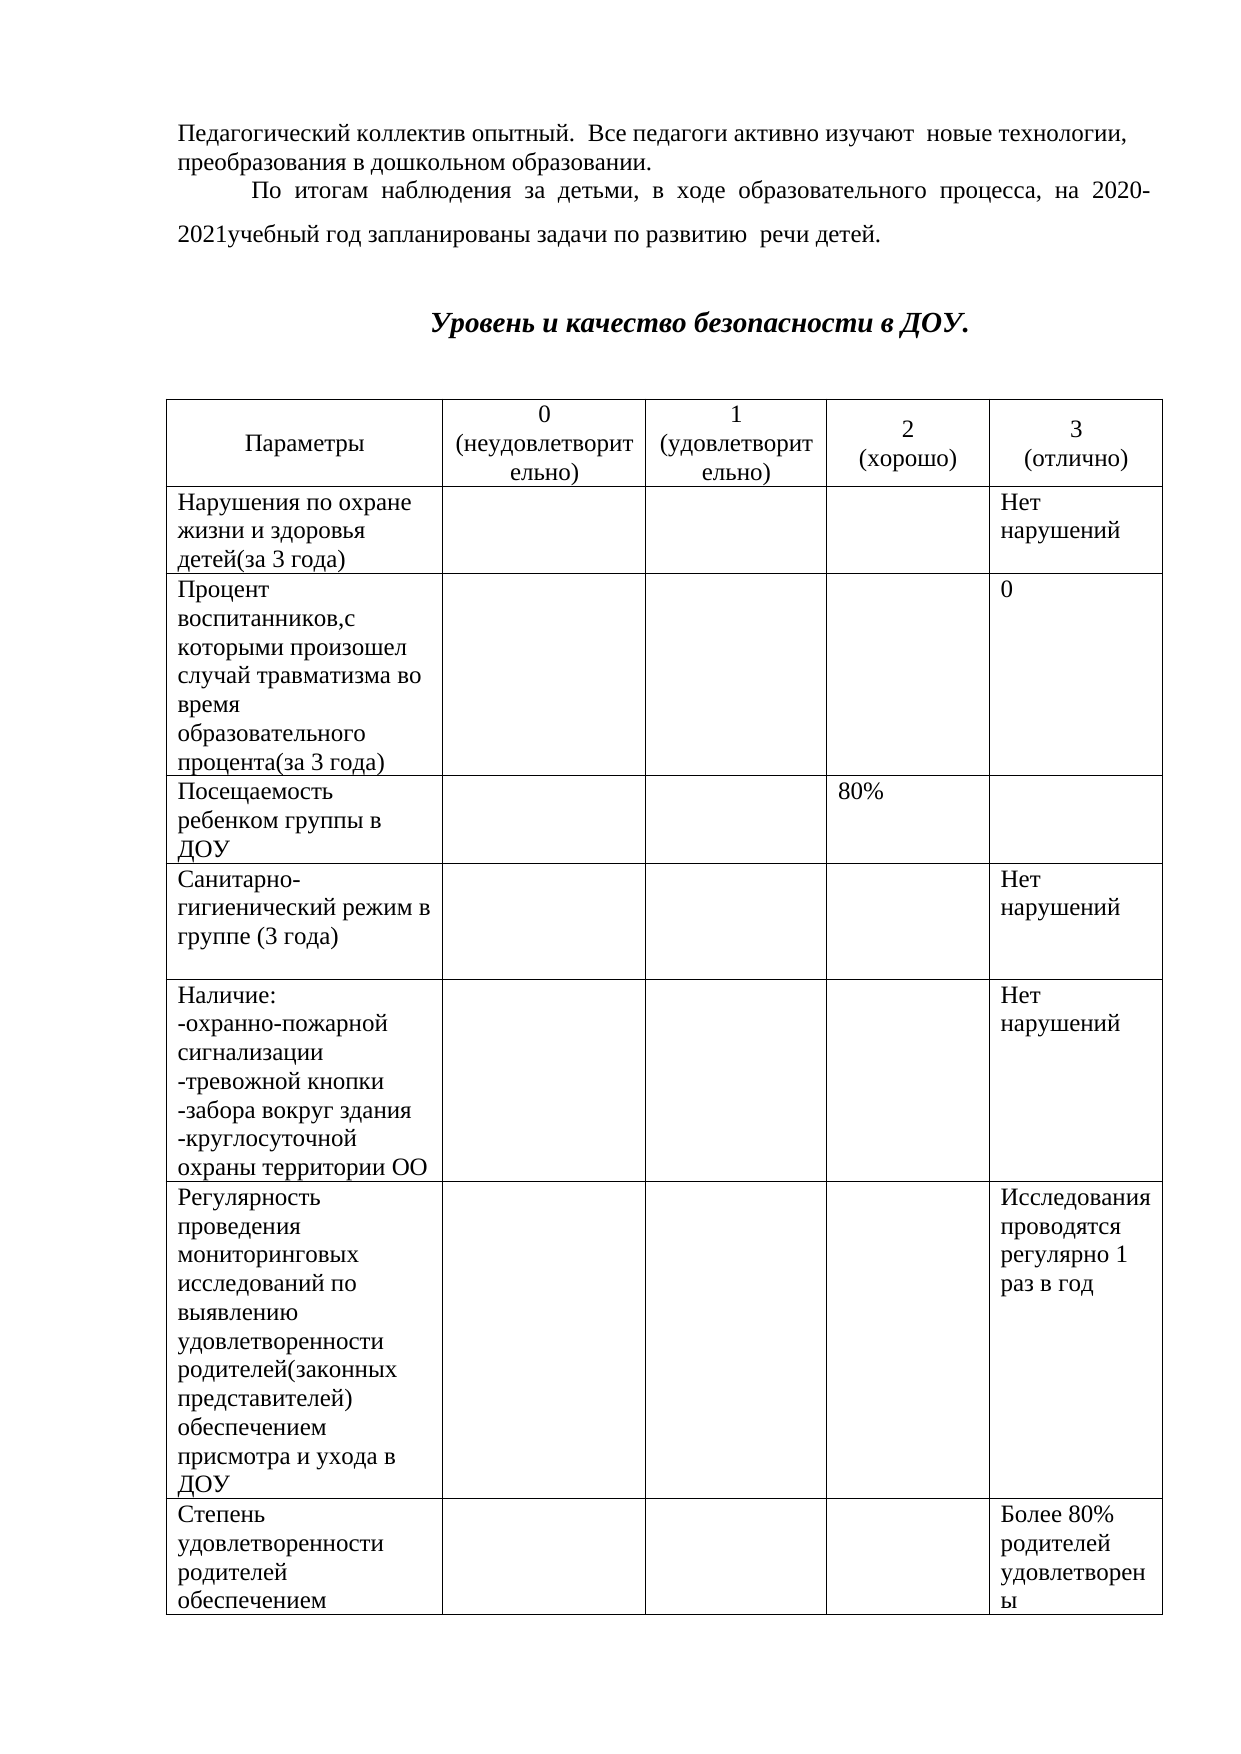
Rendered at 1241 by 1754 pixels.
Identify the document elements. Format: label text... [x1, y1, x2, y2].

text По итогам наблюдения за детьми, в ходе образовательного процесса, на 2020-2021учебный год запланированы задачи по развитию речи детей. [177, 176, 1152, 247]
table_cell [443, 864, 645, 979]
table_cell [990, 776, 1162, 863]
table_cell [827, 487, 989, 573]
table_cell Регулярность проведения мониторинговых исследований по выявлению удовлетворенности родителей(законных представителей) обеспечением присмотра и ухода в ДОУ [167, 1182, 442, 1498]
text Педагогический коллектив опытный. Все педагоги активно изучают новые технологии, преобразования в дошкольном образовании. [177, 118, 1152, 176]
table_cell [827, 1499, 989, 1614]
table_cell Степень удовлетворенности родителей обеспечением [167, 1499, 442, 1614]
table_cell [443, 574, 645, 775]
table_cell [443, 487, 645, 573]
table_cell Нет нарушений [990, 980, 1162, 1181]
table_cell Исследования проводятся регулярно 1 раз в год [990, 1182, 1162, 1498]
table_cell [646, 980, 826, 1181]
table_cell Нет нарушений [990, 864, 1162, 979]
table_header 0 (неудовлетворительно) [443, 400, 645, 486]
table_cell Посещаемость ребенком группы в ДОУ [167, 776, 442, 863]
table_cell 0 [990, 574, 1162, 775]
table_cell Нарушения по охране жизни и здоровья детей(за 3 года) [167, 487, 442, 573]
table_cell [646, 487, 826, 573]
table_cell Нет нарушений [990, 487, 1162, 573]
table_cell [646, 1499, 826, 1614]
table_cell [443, 1182, 645, 1498]
table_cell Наличие: -охранно-пожарной сигнализации -тревожной кнопки -забора вокруг здания -круглосуточной охраны территории ОО [167, 980, 442, 1181]
table_cell Более 80% родителей удовлетворены [990, 1499, 1162, 1614]
table_cell [646, 574, 826, 775]
table_cell Процент воспитанников,с которыми произошел случай травматизма во время образовательного процента(за 3 года) [167, 574, 442, 775]
table_cell [827, 1182, 989, 1498]
table_cell [646, 864, 826, 979]
table_cell [443, 980, 645, 1181]
table_cell [827, 864, 989, 979]
table_cell 80% [827, 776, 989, 863]
table_header 2 (хорошо) [827, 400, 989, 486]
table_cell [827, 574, 989, 775]
table_header Параметры [167, 400, 442, 486]
table_cell [827, 980, 989, 1181]
table_header 3 (отлично) [990, 400, 1162, 486]
table_cell [646, 1182, 826, 1498]
table_cell [443, 776, 645, 863]
table_cell [443, 1499, 645, 1614]
table_cell [646, 776, 826, 863]
table_header 1 (удовлетворительно) [646, 400, 826, 486]
table_cell Санитарно-гигиенический режим в группе (3 года) [167, 864, 442, 979]
text Уровень и качество безопасности в ДОУ. [177, 305, 1152, 338]
